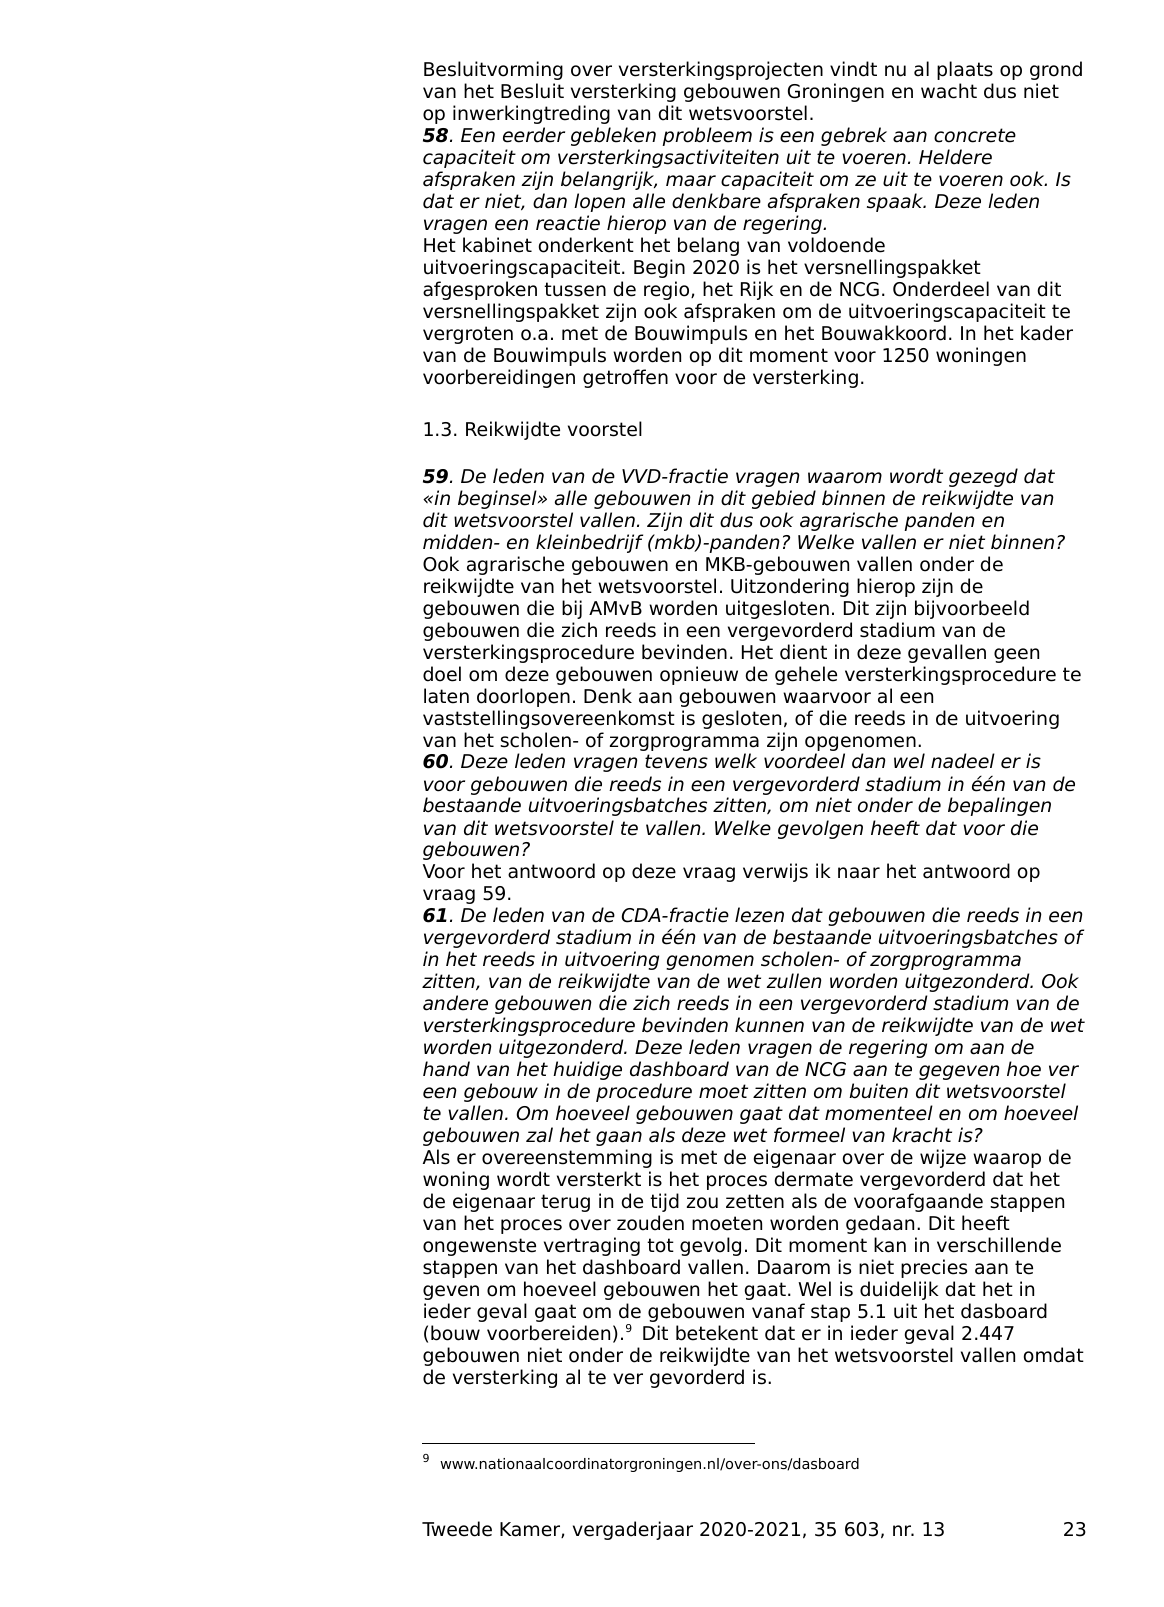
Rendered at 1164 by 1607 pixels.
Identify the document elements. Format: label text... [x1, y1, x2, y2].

text 58. Een eerder gebleken probleem is een gebrek aan concrete capaciteit om versterkingsactiviteiten uit te voeren. Heldere afspraken zijn belangrijk, maar capaciteit om ze uit te voeren ook. Is dat er niet, dan lopen alle denkbare afspraken spaak. Deze leden vragen een reactie hierop van de regering. [422, 125, 1087, 235]
text Besluitvorming over versterkingsprojecten vindt nu al plaats op grond van het Besluit versterking gebouwen Groningen en wacht dus niet op inwerkingtreding van dit wetsvoorstel. [422, 59, 1087, 125]
subtitle 1.3. Reikwijdte voorstel [422, 419, 1087, 441]
text 59. De leden van de VVD-fractie vragen waarom wordt gezegd dat «in beginsel» alle gebouwen in dit gebied binnen de reikwijdte van dit wetsvoorstel vallen. Zijn dit dus ook agrarische panden en midden- en kleinbedrijf (mkb)-panden? Welke vallen er niet binnen? [422, 466, 1087, 554]
text Als er overeenstemming is met de eigenaar over de wijze waarop de woning wordt versterkt is het proces dermate vergevorderd dat het de eigenaar terug in de tijd zou zetten als de voorafgaande stappen van het proces over zouden moeten worden gedaan. Dit heeft ongewenste vertraging tot gevolg. Dit moment kan in verschillende stappen van het dashboard vallen. Daarom is niet precies aan te geven om hoeveel gebouwen het gaat. Wel is duidelijk dat het in ieder geval gaat om de gebouwen vanaf stap 5.1 uit het dasboard (bouw voorbereiden). Dit betekent dat er in ieder geval 2.447 gebouwen niet onder de reikwijdte van het wetsvoorstel vallen omdat de versterking al te ver gevorderd is. [422, 1147, 1087, 1389]
text Het kabinet onderkent het belang van voldoende uitvoeringscapaciteit. Begin 2020 is het versnellingspakket afgesproken tussen de regio, het Rijk en de NCG. Onderdeel van dit versnellingspakket zijn ook afspraken om de uitvoeringscapaciteit te vergroten o.a. met de Bouwimpuls en het Bouwakkoord. In het kader van de Bouwimpuls worden op dit moment voor 1250 woningen voorbereidingen getroffen voor de versterking. [422, 235, 1087, 389]
text 60. Deze leden vragen tevens welk voordeel dan wel nadeel er is voor gebouwen die reeds in een vergevorderd stadium in één van de bestaande uitvoeringsbatches zitten, om niet onder de bepalingen van dit wetsvoorstel te vallen. Welke gevolgen heeft dat voor die gebouwen? [422, 751, 1087, 861]
text 61. De leden van de CDA-fractie lezen dat gebouwen die reeds in een vergevorderd stadium in één van de bestaande uitvoeringsbatches of in het reeds in uitvoering genomen scholen- of zorgprogramma zitten, van de reikwijdte van de wet zullen worden uitgezonderd. Ook andere gebouwen die zich reeds in een vergevorderd stadium van de versterkingsprocedure bevinden kunnen van de reikwijdte van de wet worden uitgezonderd. Deze leden vragen de regering om aan de hand van het huidige dashboard van de NCG aan te gegeven hoe ver een gebouw in de procedure moet zitten om buiten dit wetsvoorstel te vallen. Om hoeveel gebouwen gaat dat momenteel en om hoeveel gebouwen zal het gaan als deze wet formeel van kracht is? [422, 905, 1087, 1147]
text www.nationaalcoordinatorgroningen.nl/over-ons/dasboard [422, 1452, 1087, 1474]
text Voor het antwoord op deze vraag verwijs ik naar het antwoord op vraag 59. [422, 861, 1087, 905]
text Ook agrarische gebouwen en MKB-gebouwen vallen onder de reikwijdte van het wetsvoorstel. Uitzondering hierop zijn de gebouwen die bij AMvB worden uitgesloten. Dit zijn bijvoorbeeld gebouwen die zich reeds in een vergevorderd stadium van de versterkingsprocedure bevinden. Het dient in deze gevallen geen doel om deze gebouwen opnieuw de gehele versterkingsprocedure te laten doorlopen. Denk aan gebouwen waarvoor al een vaststellingsovereenkomst is gesloten, of die reeds in de uitvoering van het scholen- of zorgprogramma zijn opgenomen. [422, 554, 1087, 751]
